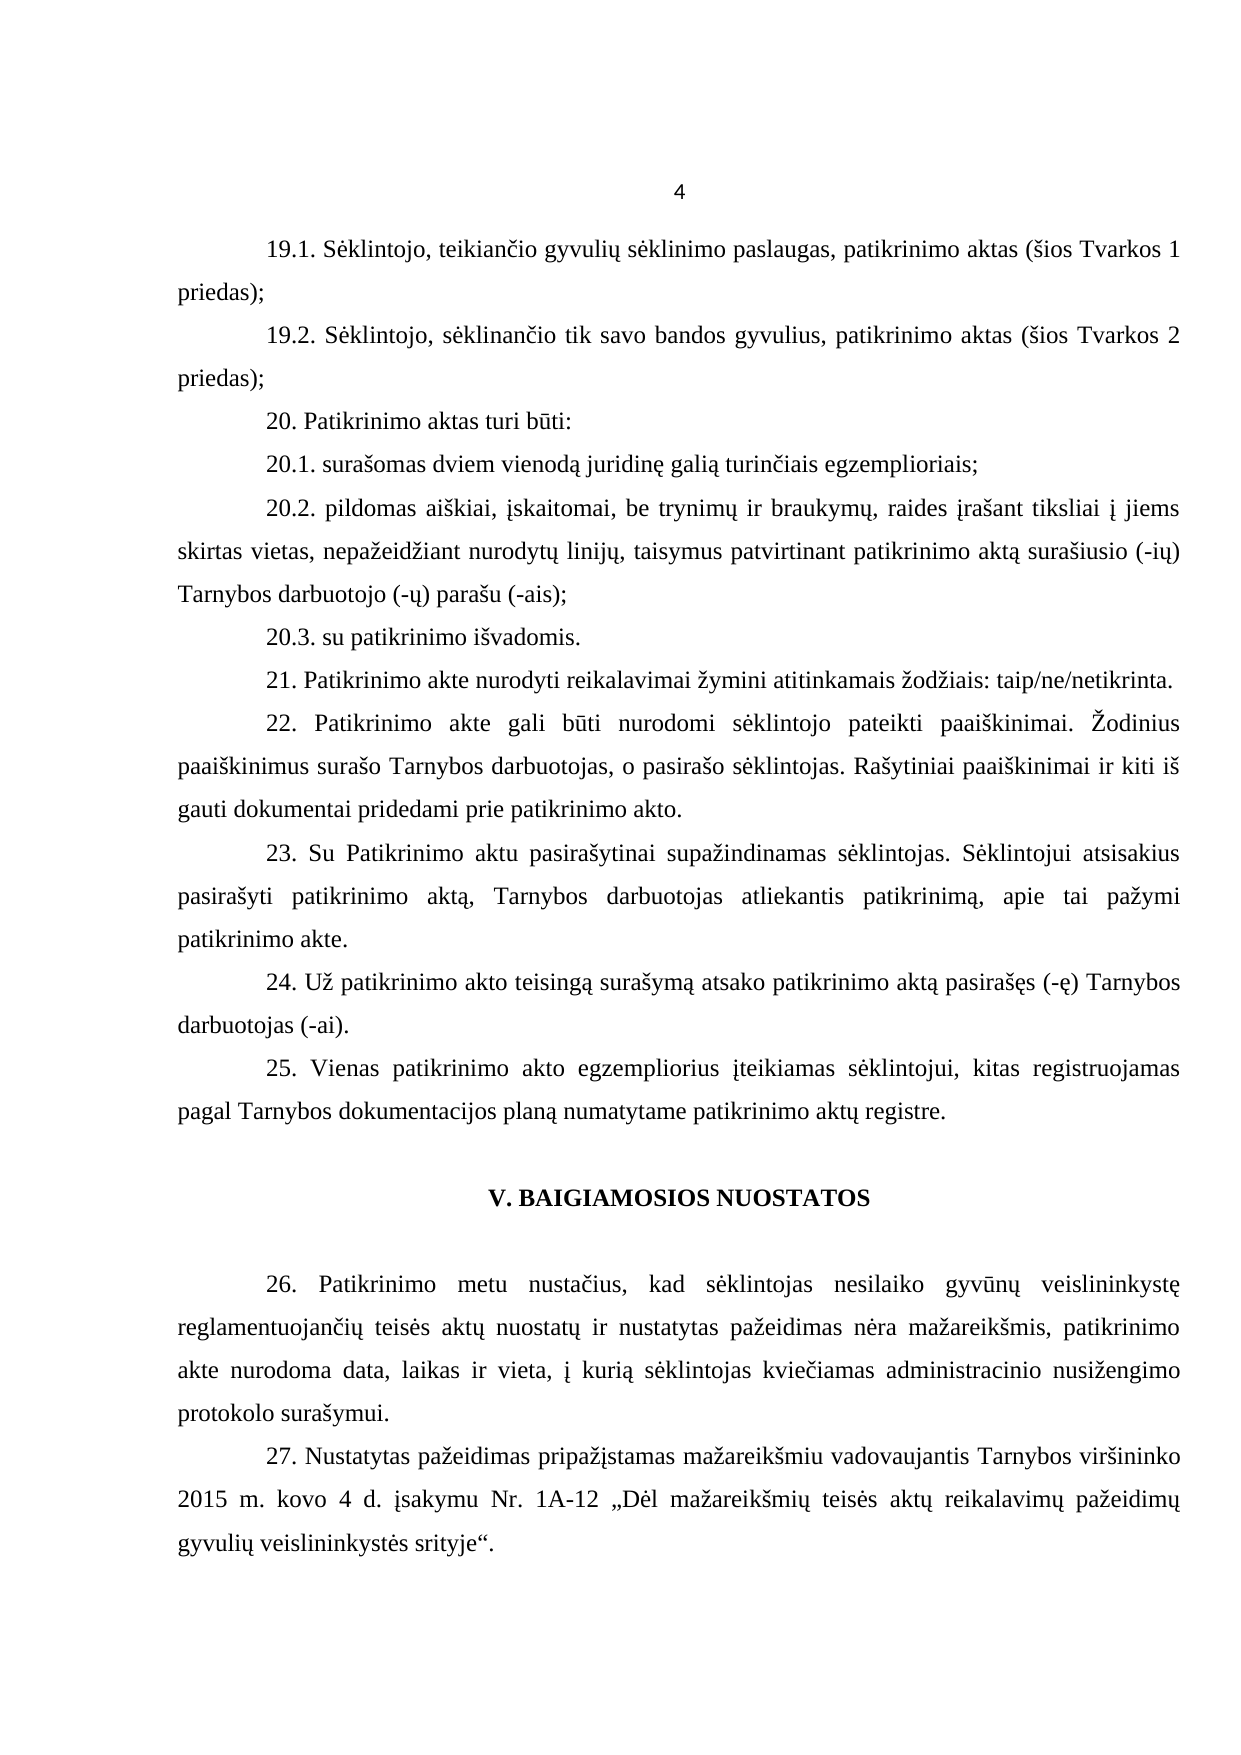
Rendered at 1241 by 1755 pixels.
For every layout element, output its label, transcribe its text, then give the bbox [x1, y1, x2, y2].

text 20. Patikrinimo aktas turi būti: [177, 406, 1181, 435]
text 20.2. pildomas aiškiai, įskaitomai, be trynimų ir braukymų, raides įrašant tiksliai į jiems skirtas vietas, nepažeidžiant nurodytų linijų, taisymus patvirtinant patikrinimo aktą surašiusio (-ių) Tarnybos darbuotojo (-ų) parašu (-ais); [177, 493, 1181, 608]
text 26. Patikrinimo metu nustačius, kad sėklintojas nesilaiko gyvūnų veislininkystę reglamentuojančių teisės aktų nuostatų ir nustatytas pažeidimas nėra mažareikšmis, patikrinimo akte nurodoma data, laikas ir vieta, į kurią sėklintojas kviečiamas administracinio nusižengimo protokolo surašymui. [177, 1269, 1181, 1427]
text 19.1. Sėklintojo, teikiančio gyvulių sėklinimo paslaugas, patikrinimo aktas (šios Tvarkos 1 priedas); [177, 234, 1181, 306]
text 19.2. Sėklintojo, sėklinančio tik savo bandos gyvulius, patikrinimo aktas (šios Tvarkos 2 priedas); [177, 320, 1181, 392]
text 22. Patikrinimo akte gali būti nurodomi sėklintojo pateikti paaiškinimai. Žodinius paaiškinimus surašo Tarnybos darbuotojas, o pasirašo sėklintojas. Rašytiniai paaiškinimai ir kiti iš gauti dokumentai pridedami prie patikrinimo akto. [177, 708, 1181, 823]
text 23. Su Patikrinimo aktu pasirašytinai supažindinamas sėklintojas. Sėklintojui atsisakius pasirašyti patikrinimo aktą, Tarnybos darbuotojas atliekantis patikrinimą, apie tai pažymi patikrinimo akte. [177, 838, 1181, 953]
text 20.3. su patikrinimo išvadomis. [177, 622, 1181, 651]
text 24. Už patikrinimo akto teisingą surašymą atsako patikrinimo aktą pasirašęs (-ę) Tarnybos darbuotojas (-ai). [177, 967, 1181, 1039]
text 25. Vienas patikrinimo akto egzempliorius įteikiamas sėklintojui, kitas registruojamas pagal Tarnybos dokumentacijos planą numatytame patikrinimo aktų registre. [177, 1053, 1181, 1125]
text 27. Nustatytas pažeidimas pripažįstamas mažareikšmiu vadovaujantis Tarnybos viršininko 2015 m. kovo 4 d. įsakymu Nr. 1A-12 „Dėl mažareikšmių teisės aktų reikalavimų pažeidimų gyvulių veislininkystės srityje“. [177, 1441, 1181, 1556]
text 21. Patikrinimo akte nurodyti reikalavimai žymini atitinkamais žodžiais: taip/ne/netikrinta. [177, 665, 1181, 694]
text V. BAIGIAMOSIOS NUOSTATOS [177, 1183, 1181, 1211]
text 20.1. surašomas dviem vienodą juridinę galią turinčiais egzemplioriais; [177, 449, 1181, 478]
